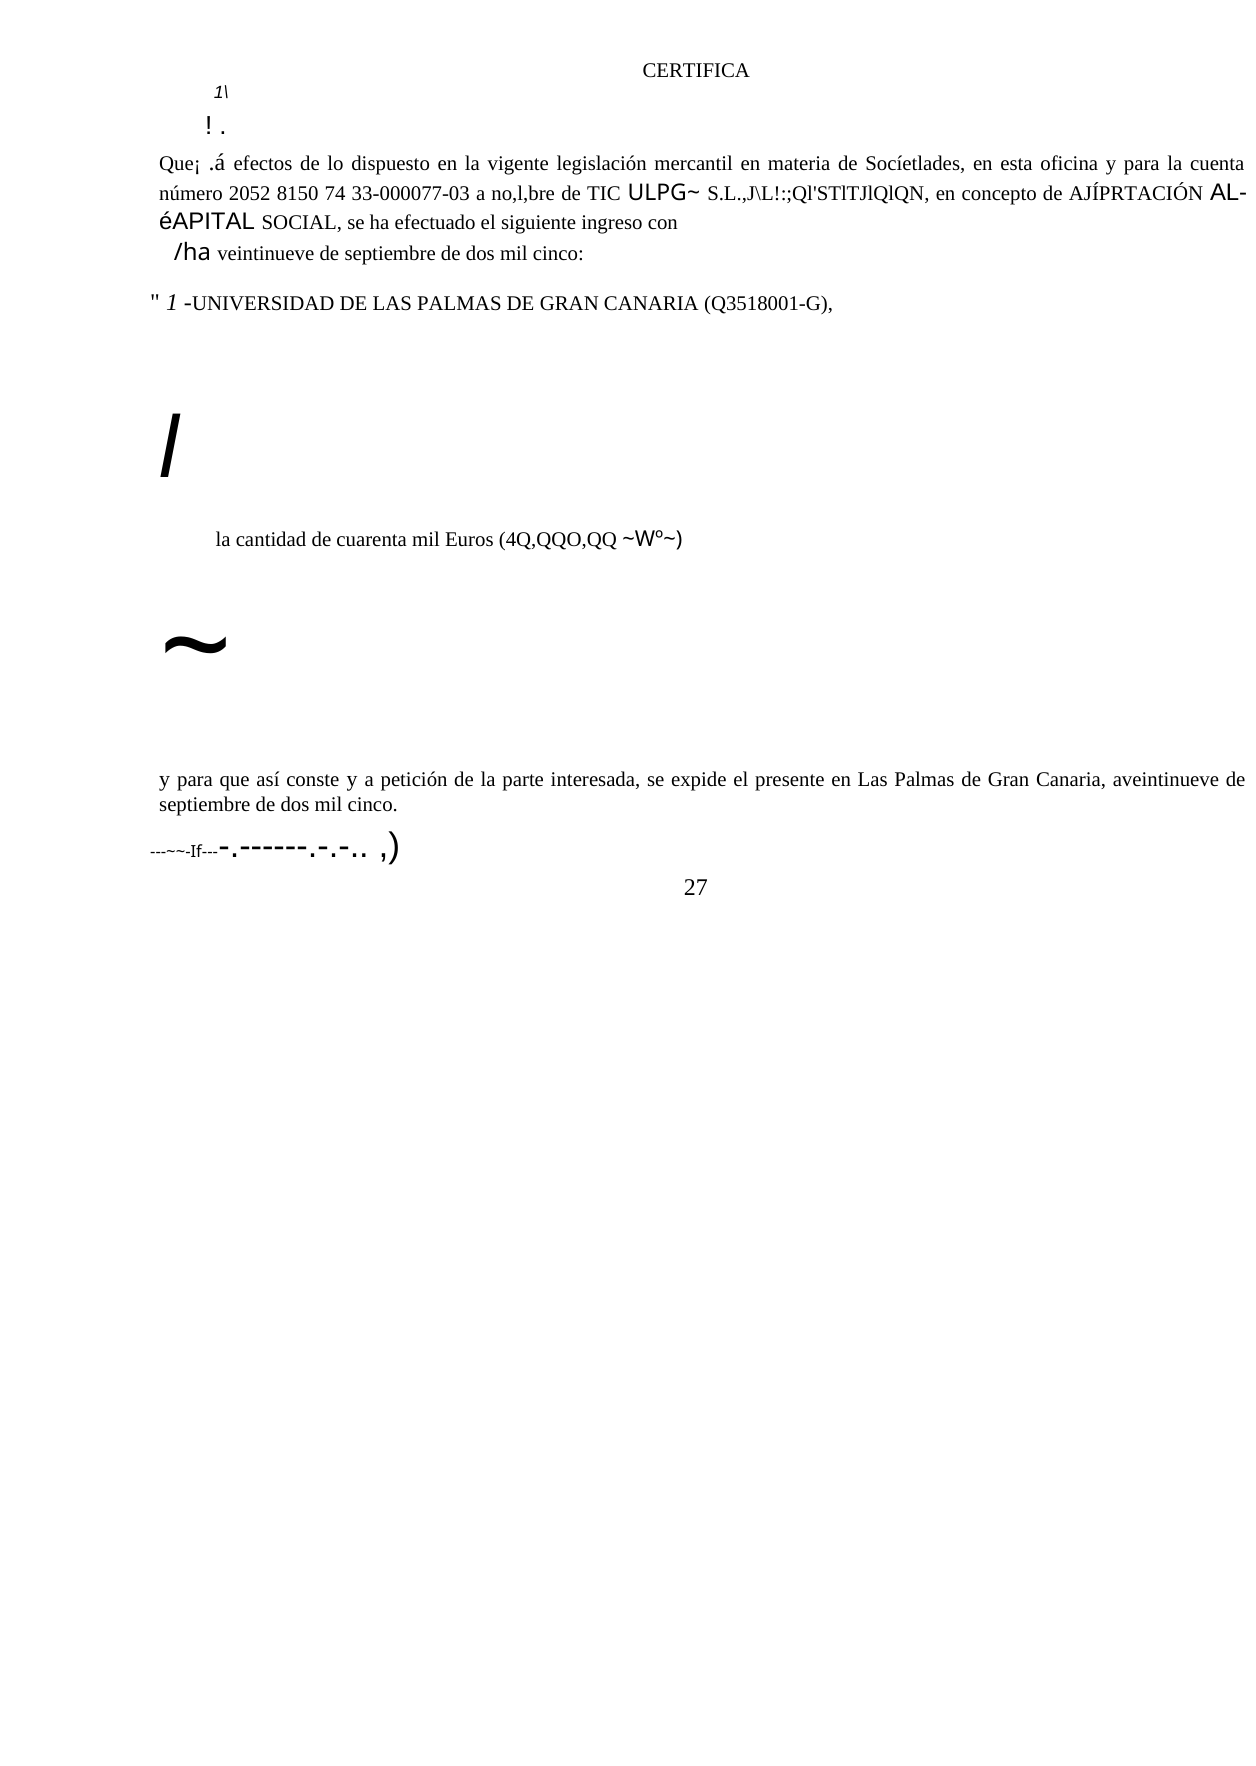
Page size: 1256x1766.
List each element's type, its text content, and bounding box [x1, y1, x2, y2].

text ~ [159, 553, 1247, 728]
text 1\ [213, 82, 1247, 102]
text 27 [150, 872, 1247, 900]
text ! . [205, 110, 1247, 140]
text y para que así conste y a petición de la parte interesada, se expide el presente en Las Palmas de Gran Canaria, aveintinueve de septiembre de dos mil cinco. [159, 766, 1247, 816]
text /ha veintinueve de septiembre de dos mil cinco: [174, 234, 1247, 267]
text Que¡ .á efectos de lo dispuesto en la vigente legislación mercantil en materia de Socíetlades, en esta oficina y para la cuenta número 2052 8150 74 33-000077-03 a no,l,bre de TIC ULPG~ S.L.,J\L!:;Ql'STlTJlQlQN, en concepto de AJÍPRTACIÓN AL-éAPITAL SOCIAL, se ha efectuado el siguiente ingreso con [159, 148, 1247, 234]
text l [159, 396, 1247, 496]
text ---~~-If----.------.-.-.. ­,) [150, 824, 1127, 865]
text " 1 -UNIVERSIDAD DE LAS PALMAS DE GRAN CANARIA (Q3518001-G), [150, 288, 1247, 316]
text la cantidad de cuarenta mil Euros (4Q,QQO,QQ ~Wº~) [215, 523, 1247, 553]
text CERTIFICA [150, 58, 1247, 82]
